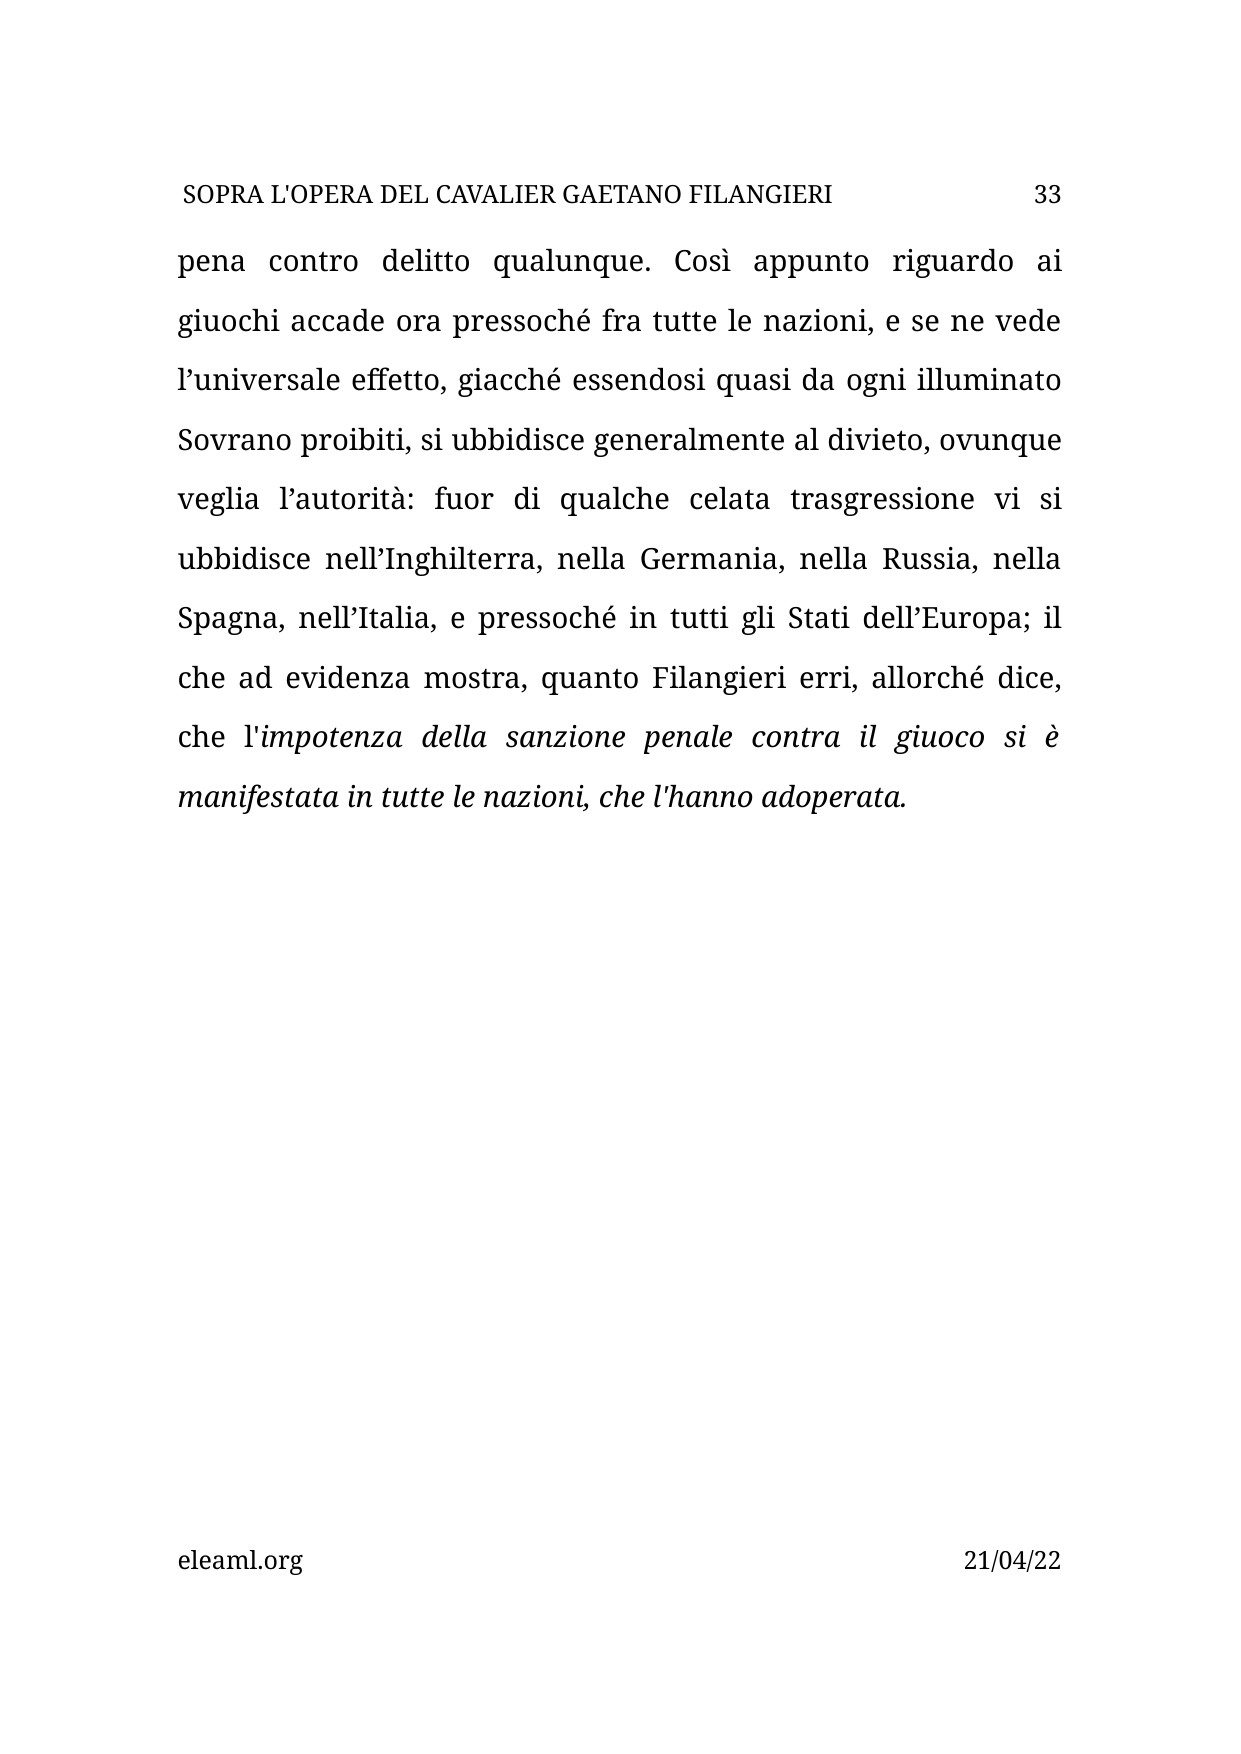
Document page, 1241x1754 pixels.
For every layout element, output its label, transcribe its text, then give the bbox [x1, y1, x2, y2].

text pena contro delitto qualunque. Così appunto riguardo ai giuochi accade ora pressoché fra tutte le nazioni, e se ne vede l’universale effetto, giacché essendosi quasi da ogni illuminato Sovrano proibiti, si ubbidisce generalmente al divieto, ovunque veglia l’autorità: fuor di qualche celata trasgressione vi si ubbidisce nell’Inghilterra, nella Germania, nella Russia, nella Spagna, nell’Italia, e pressoché in tutti gli Stati dell’Europa; il che ad evidenza mostra, quanto Filangieri erri, allorché dice, che l'impotenza della sanzione penale contra il giuoco si è manifestata in tutte le nazioni, che l'hanno adoperata. [177, 241, 1063, 816]
